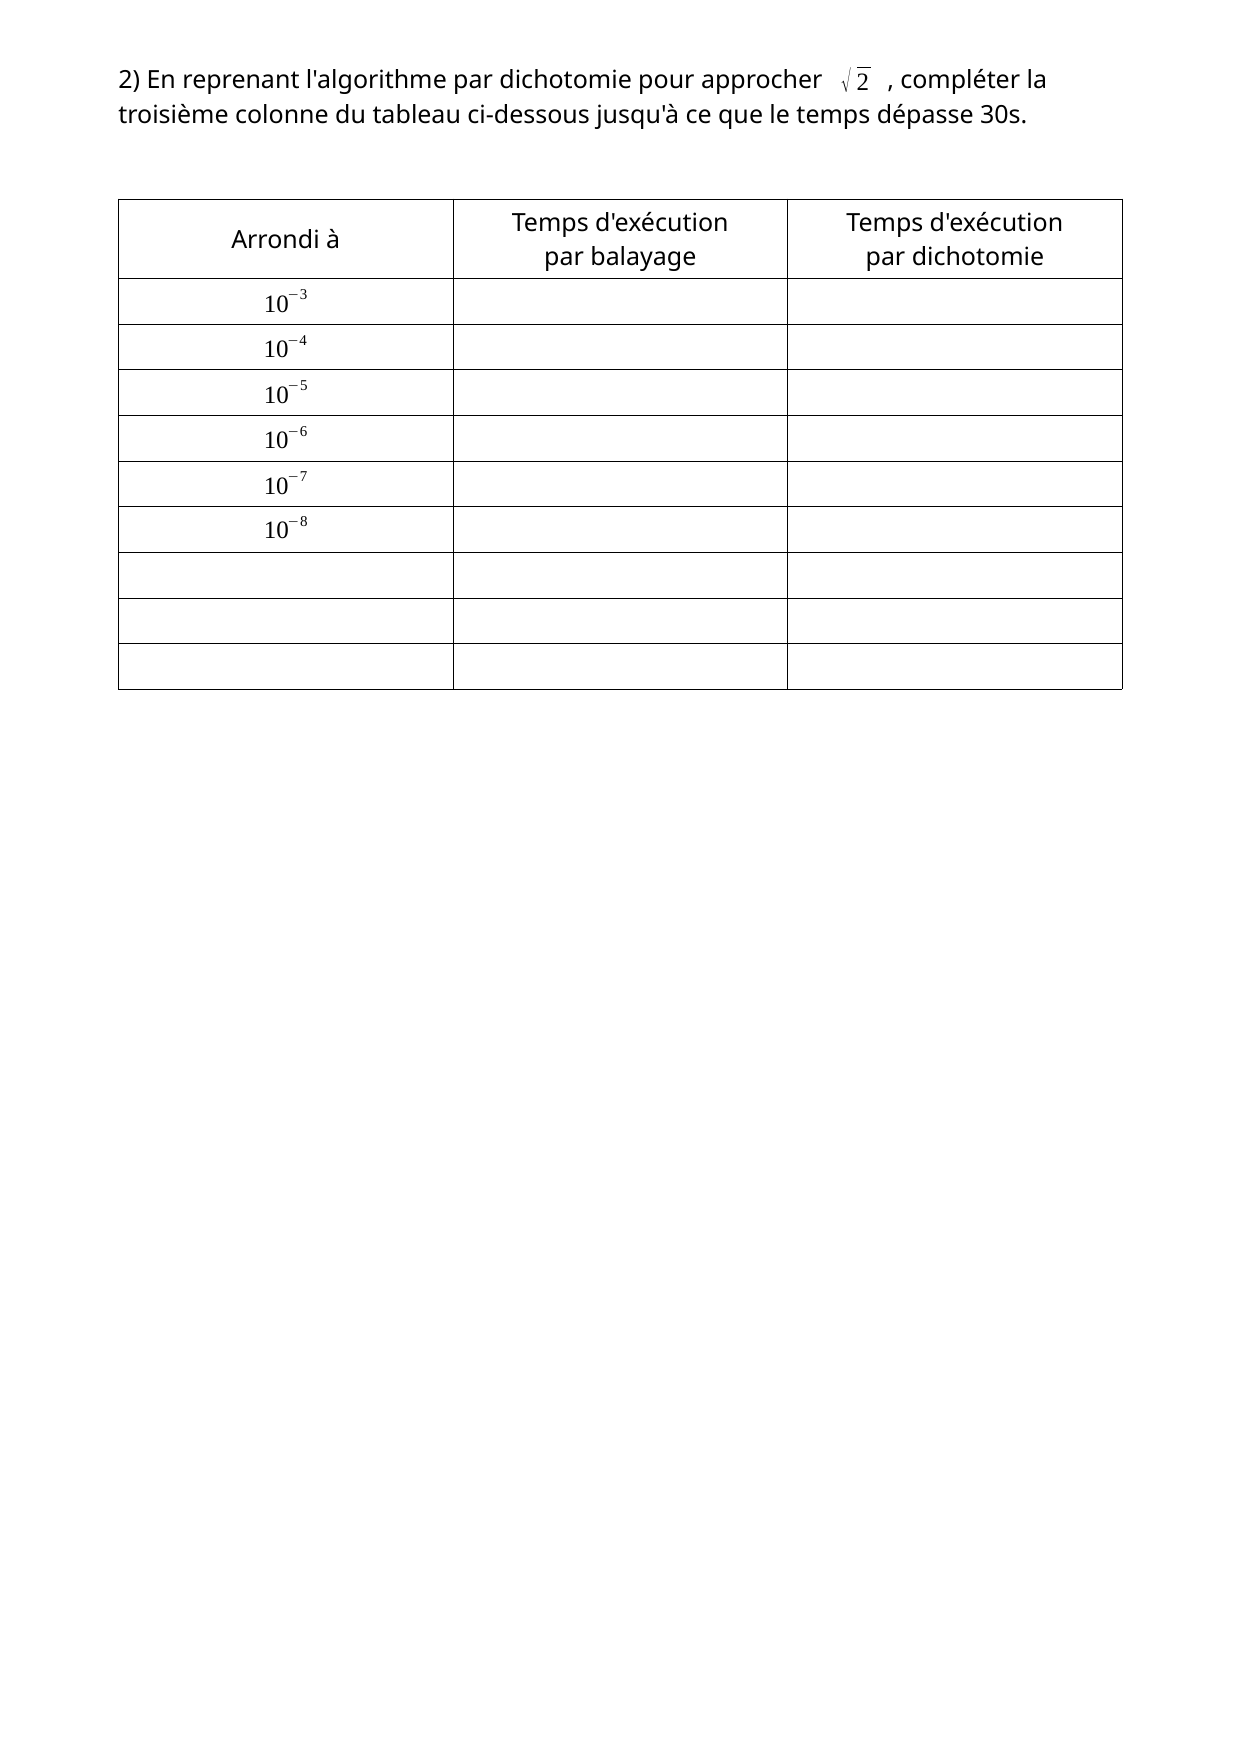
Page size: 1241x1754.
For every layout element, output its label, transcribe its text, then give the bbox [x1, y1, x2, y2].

table_cell [788, 279, 1122, 324]
table_cell [119, 644, 453, 689]
table_cell [788, 507, 1122, 552]
table_cell [454, 279, 787, 324]
table_cell [454, 644, 787, 689]
table_cell [454, 507, 787, 552]
table_cell [788, 553, 1122, 597]
table_cell [119, 416, 453, 461]
text 2) En reprenant l'algorithme par dichotomie pour approcher, compléter la troisième colonne du tableau ci-dessous jusqu'à ce que le temps dépasse 30s. [118, 62, 1122, 130]
table_cell [788, 462, 1122, 506]
table_cell [788, 370, 1122, 415]
table_cell [454, 462, 787, 506]
table_cell [454, 553, 787, 597]
table_cell [788, 325, 1122, 369]
table_cell [119, 599, 453, 643]
table_cell [454, 370, 787, 415]
table_header Temps d'exécution par balayage [454, 200, 787, 278]
table_cell [119, 370, 453, 415]
table_cell [119, 553, 453, 597]
table_cell [788, 644, 1122, 689]
table_cell [788, 599, 1122, 643]
table_cell [788, 416, 1122, 461]
table_header Temps d'exécution par dichotomie [788, 200, 1122, 278]
table_header Arrondi à [119, 200, 453, 278]
table_cell [454, 325, 787, 369]
table_cell [119, 325, 453, 369]
table_cell [119, 507, 453, 552]
table_cell [119, 462, 453, 506]
table_cell [454, 599, 787, 643]
table_cell [454, 416, 787, 461]
table_cell [119, 279, 453, 324]
